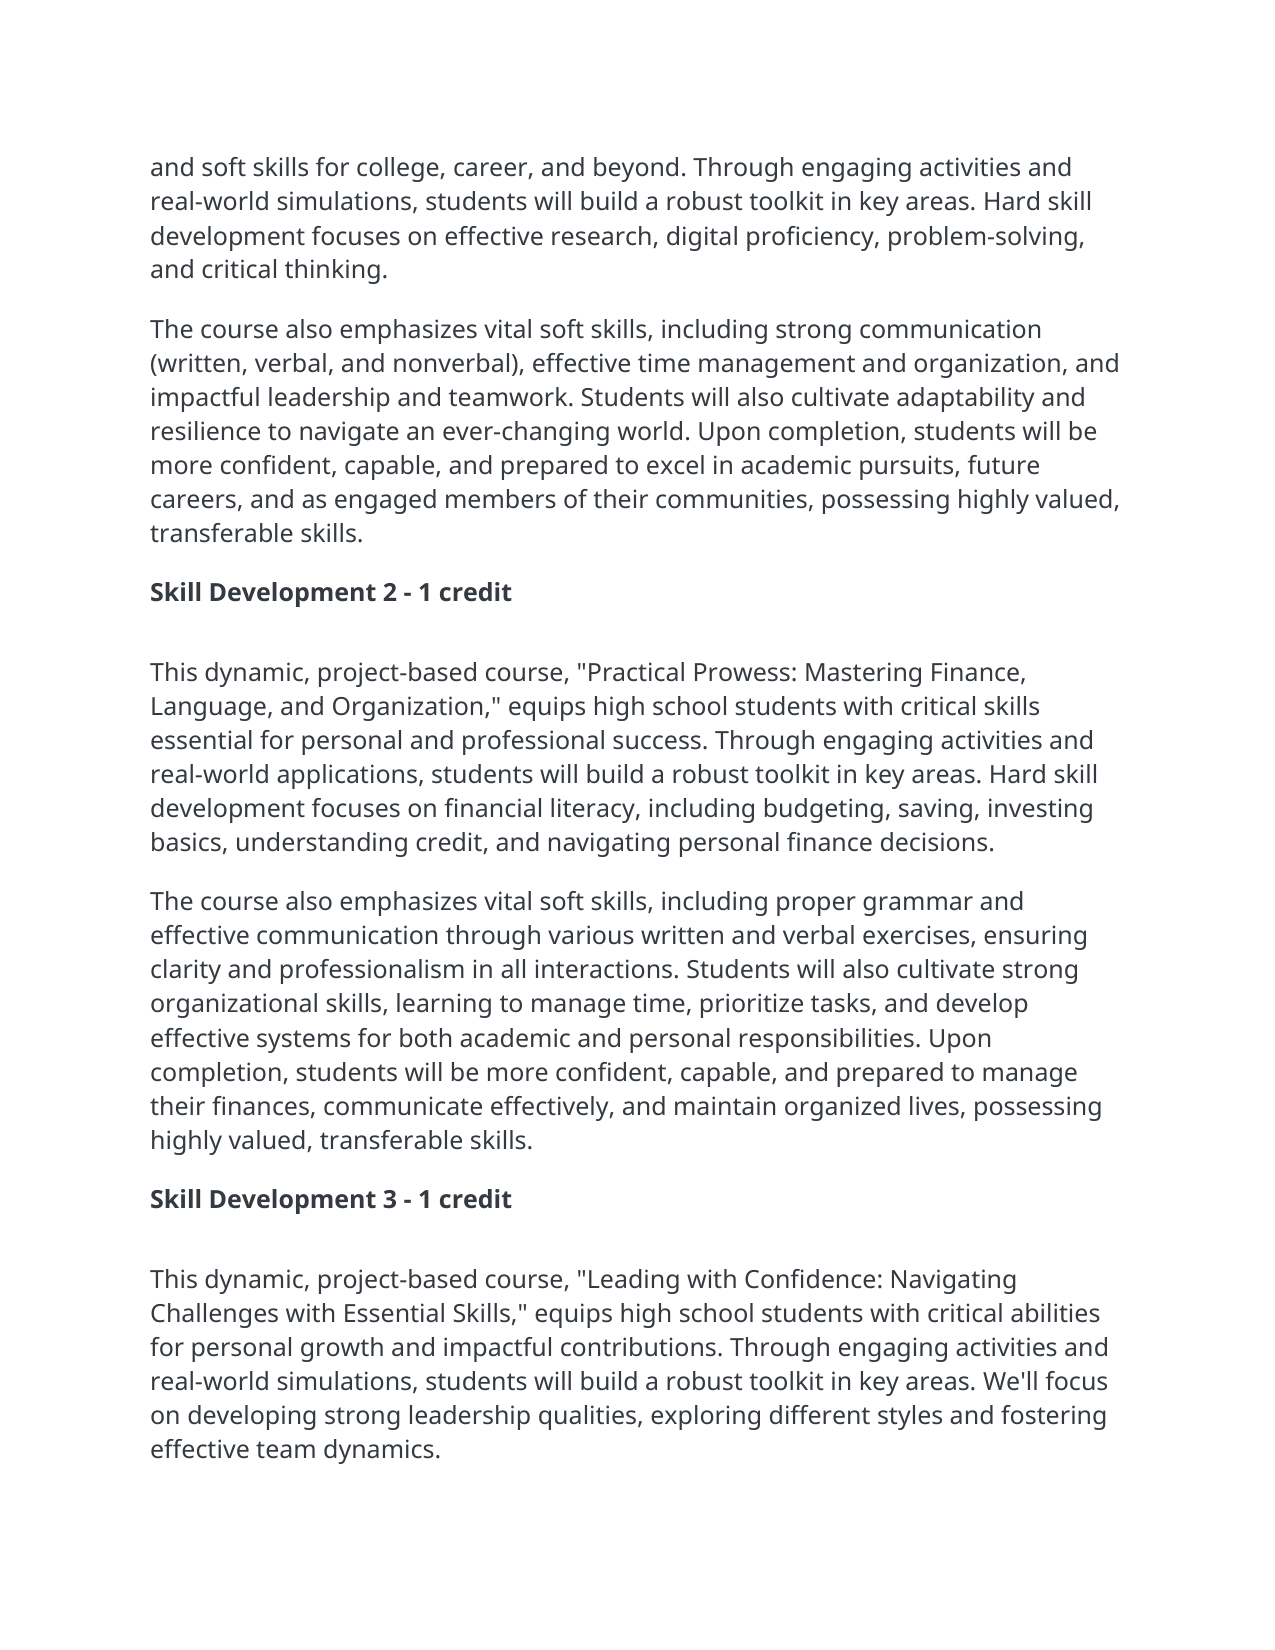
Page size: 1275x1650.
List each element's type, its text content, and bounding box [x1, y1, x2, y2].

text and soft skills for college, career, and beyond. Through engaging activities and real-world simulations, students will build a robust toolkit in key areas. Hard skill development focuses on effective research, digital proficiency, problem-solving, and critical thinking. [150, 150, 1125, 286]
text The course also emphasizes vital soft skills, including proper grammar and effective communication through various written and verbal exercises, ensuring clarity and professionalism in all interactions. Students will also cultivate strong organizational skills, learning to manage time, prioritize tasks, and develop effective systems for both academic and personal responsibilities. Upon completion, students will be more confident, capable, and prepared to manage their finances, communicate effectively, and maintain organized lives, possessing highly valued, transferable skills. [150, 884, 1125, 1156]
text The course also emphasizes vital soft skills, including strong communication (written, verbal, and nonverbal), effective time management and organization, and impactful leadership and teamwork. Students will also cultivate adaptability and resilience to navigate an ever-changing world. Upon completion, students will be more confident, capable, and prepared to excel in academic pursuits, future careers, and as engaged members of their communities, possessing highly valued, transferable skills. [150, 311, 1125, 550]
text Skill Development 3 - 1 credit [150, 1181, 1125, 1216]
text Skill Development 2 - 1 credit [150, 575, 1125, 609]
text This dynamic, project-based course, "Practical Prowess: Mastering Finance, Language, and Organization," equips high school students with critical skills essential for personal and professional success. Through engaging activities and real-world applications, students will build a robust toolkit in key areas. Hard skill development focuses on financial literacy, including budgeting, saving, investing basics, understanding credit, and navigating personal finance decisions. [150, 654, 1125, 859]
text This dynamic, project-based course, "Leading with Confidence: Navigating Challenges with Essential Skills," equips high school students with critical abilities for personal growth and impactful contributions. Through engaging activities and real-world simulations, students will build a robust toolkit in key areas. We'll focus on developing strong leadership qualities, exploring different styles and fostering effective team dynamics. [150, 1261, 1125, 1466]
